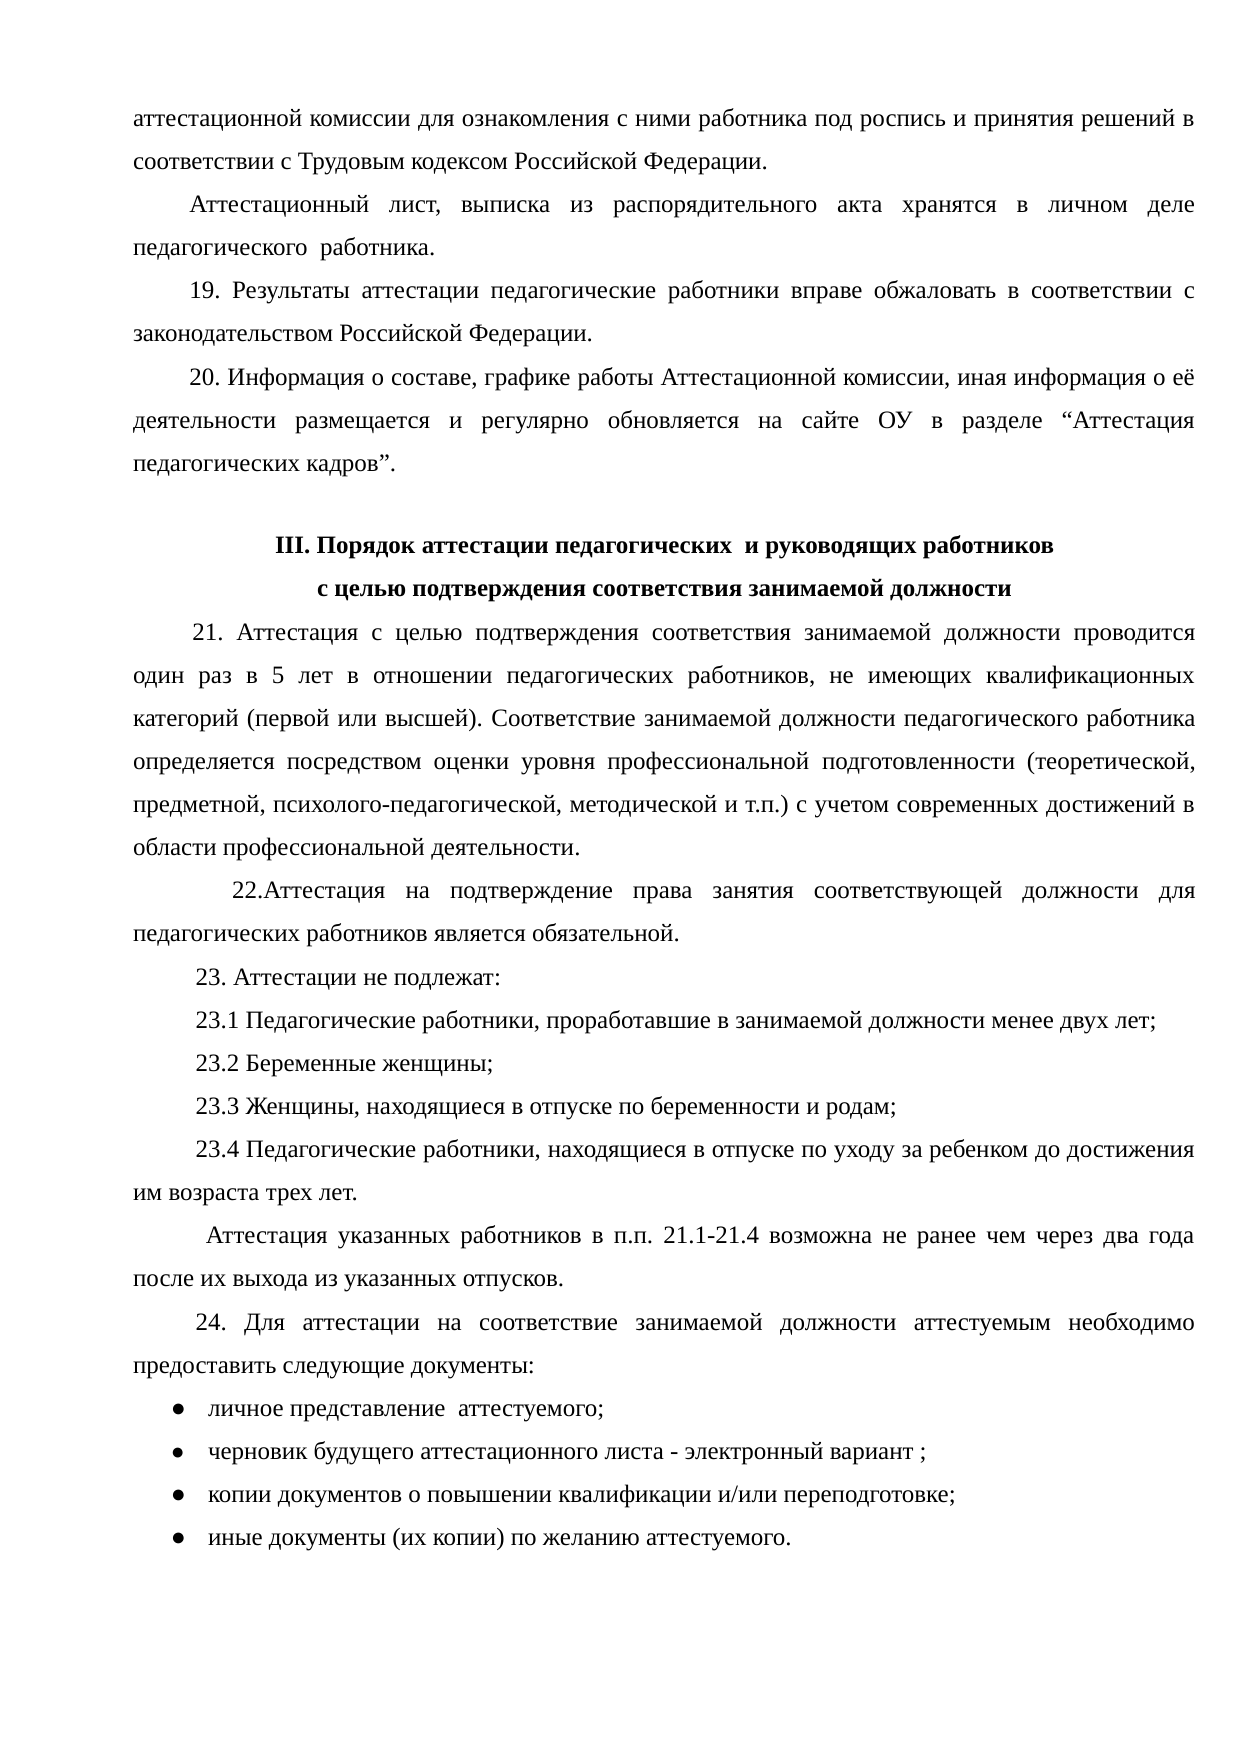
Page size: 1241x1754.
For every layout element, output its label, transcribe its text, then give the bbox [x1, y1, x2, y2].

text 20. Информация о составе, графике работы Аттестационной комиссии, иная информация о её деятельности размещается и регулярно обновляется на сайте ОУ в разделе “Аттестация педагогических кадров”. [133, 362, 1196, 477]
text аттестационной комиссии для ознакомления с ними работника под роспись и принятия решений в соответствии с Трудовым кодексом Российской Федерации. [133, 103, 1196, 175]
text 22.Аттестация на подтверждение права занятия соответствующей должности для педагогических работников является обязательной. [133, 875, 1196, 947]
text 24. Для аттестации на соответствие занимаемой должности аттестуемым необходимо предоставить следующие документы: [133, 1307, 1196, 1378]
text III. Порядок аттестации педагогических и руководящих работников [133, 530, 1196, 559]
text с целью подтверждения соответствия занимаемой должности [133, 573, 1196, 602]
text 23. Аттестации не подлежат: [133, 962, 1196, 990]
text 23.4 Педагогические работники, находящиеся в отпуске по уходу за ребенком до достижения им возраста трех лет. [133, 1134, 1196, 1206]
text 19. Результаты аттестации педагогические работники вправе обжаловать в соответствии с законодательством Российской Федерации. [133, 275, 1196, 347]
text Аттестация указанных работников в п.п. 21.1-21.4 возможна не ранее чем через два года после их выхода из указанных отпусков. [133, 1220, 1196, 1292]
list личное представление аттестуемого; [171, 1393, 1196, 1422]
text Аттестационный лист, выписка из распорядительного акта хранятся в личном деле педагогического работника. [133, 189, 1196, 261]
list черновик будущего аттестационного листа - электронный вариант ; [171, 1436, 1196, 1465]
text 23.3 Женщины, находящиеся в отпуске по беременности и родам; [133, 1091, 1196, 1120]
text 23.2 Беременные женщины; [133, 1048, 1196, 1077]
list иные документы (их копии) по желанию аттестуемого. [171, 1522, 1196, 1551]
text 21. Аттестация с целью подтверждения соответствия занимаемой должности проводится один раз в 5 лет в отношении педагогических работников, не имеющих квалификационных категорий (первой или высшей). Соответствие занимаемой должности педагогического работника определяется посредством оценки уровня профессиональной подготовленности (теоретической, предметной, психолого-педагогической, методической и т.п.) с учетом современных достижений в области профессиональной деятельности. [133, 617, 1196, 861]
list копии документов о повышении квалификации и/или переподготовке; [171, 1479, 1196, 1508]
text 23.1 Педагогические работники, проработавшие в занимаемой должности менее двух лет; [133, 1005, 1196, 1033]
